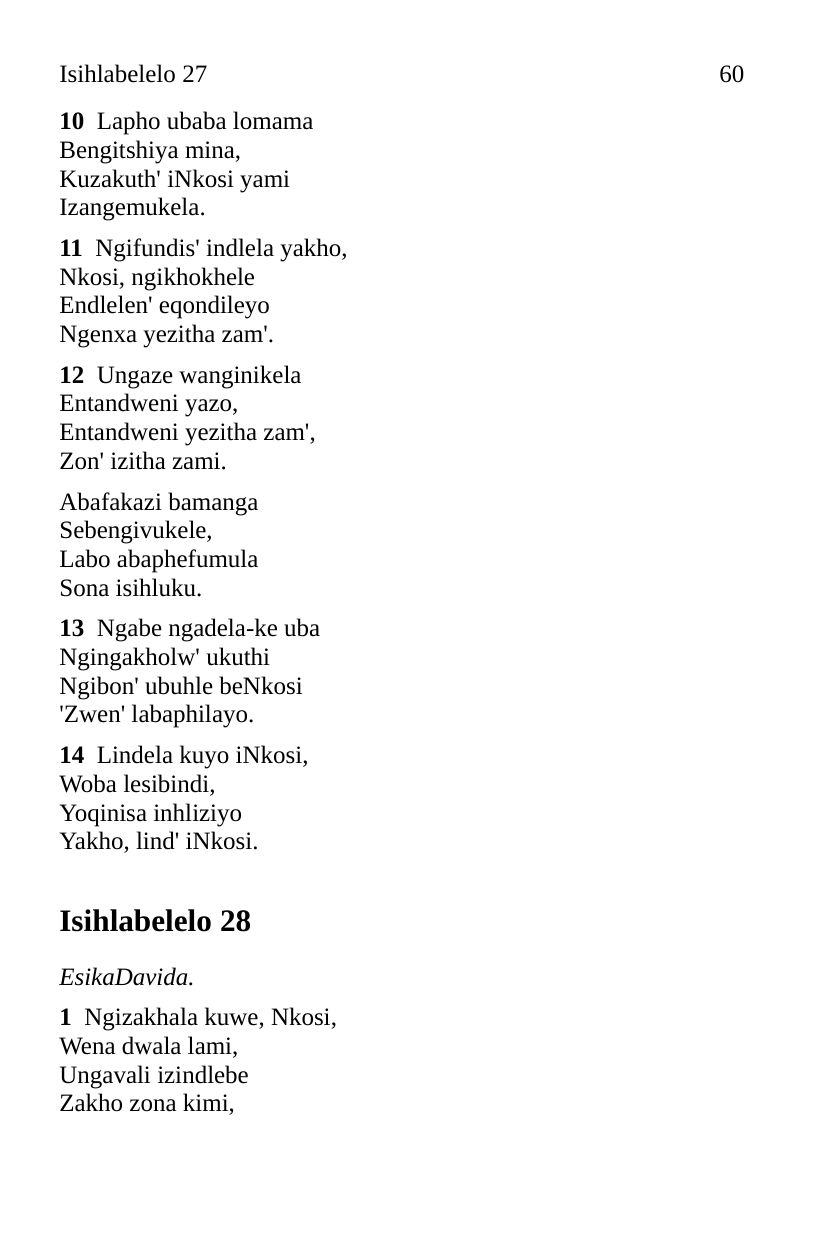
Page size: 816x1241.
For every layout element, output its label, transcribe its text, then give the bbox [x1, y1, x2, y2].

text Ngibon' ubuhle beNkosi [59, 671, 744, 699]
text Endlelen' eqondileyo [59, 291, 744, 319]
text 10 Lapho ubaba lomama [59, 106, 744, 135]
text Wena dwala lami, [59, 1031, 744, 1060]
text 1 Ngizakhala kuwe, Nkosi, [59, 1002, 744, 1031]
text Bengitshiya mina, [59, 135, 744, 164]
text Entandweni yezitha zam', [59, 417, 744, 446]
text Ngingakholw' ukuthi [59, 642, 744, 671]
text 11 Ngifundis' indlela yakho, [59, 233, 744, 262]
text 13 Ngabe ngadela-ke uba [59, 613, 744, 642]
text Ngenxa yezitha zam'. [59, 319, 744, 348]
text Abafakazi bamanga [59, 487, 744, 515]
text 'Zwen' labaphilayo. [59, 699, 744, 728]
text Isihlabelelo 28 [59, 902, 744, 938]
text 14 Lindela kuyo iNkosi, [59, 740, 744, 769]
text Entandweni yazo, [59, 388, 744, 417]
text Zakho zona kimi, [59, 1088, 744, 1117]
text Woba lesibindi, [59, 769, 744, 798]
text Kuzakuth' iNkosi yami [59, 164, 744, 192]
text Sebengivukele, [59, 515, 744, 544]
text Yakho, lind' iNkosi. [59, 826, 744, 855]
text Labo abaphefumula [59, 544, 744, 573]
text Yoqinisa inhliziyo [59, 798, 744, 826]
text EsikaDavida. [59, 962, 744, 991]
text Nkosi, ngikhokhele [59, 262, 744, 291]
text Zon' izitha zami. [59, 446, 744, 475]
text Izangemukela. [59, 192, 744, 221]
text 12 Ungaze wanginikela [59, 360, 744, 388]
text Ungavali izindlebe [59, 1060, 744, 1088]
text Sona isihluku. [59, 573, 744, 602]
